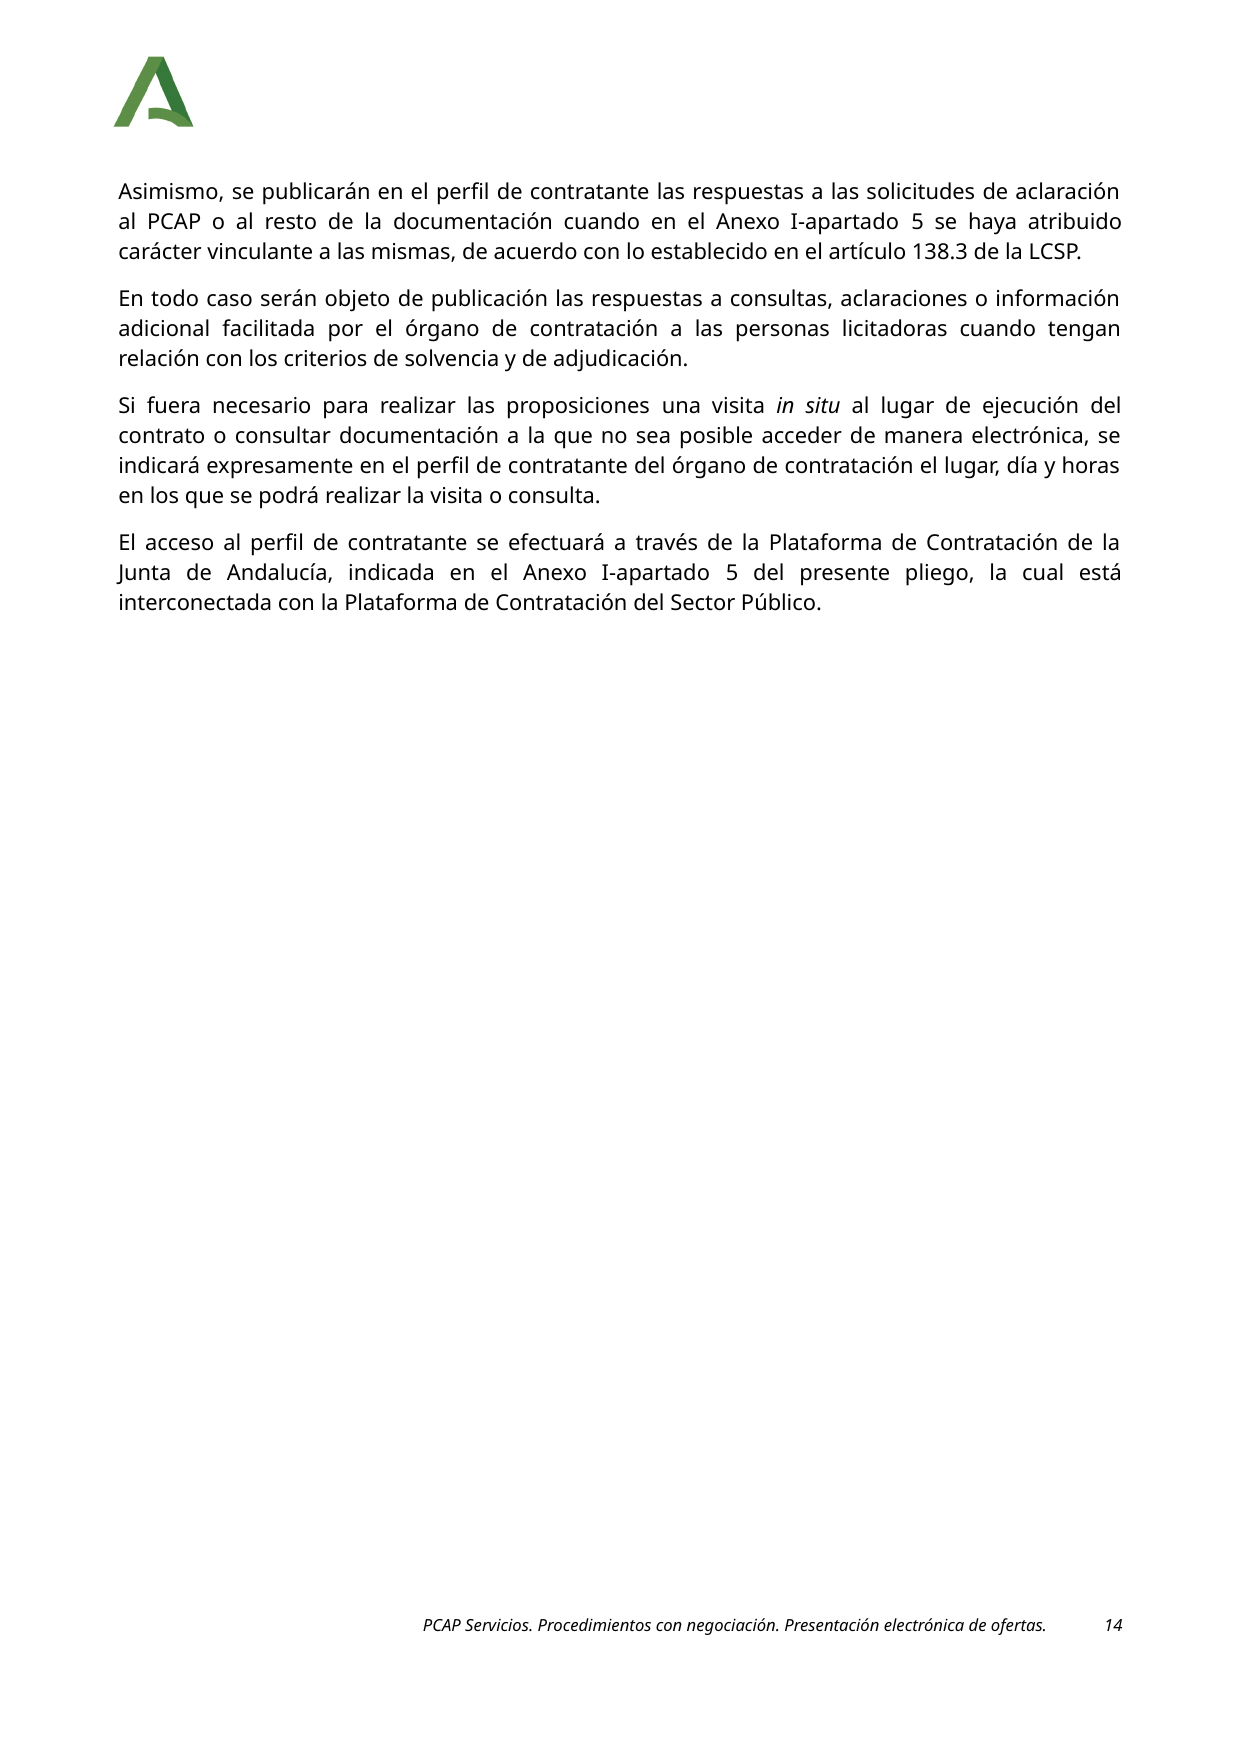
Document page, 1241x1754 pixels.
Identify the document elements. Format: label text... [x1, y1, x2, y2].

text Si fuera necesario para realizar las proposiciones una visita in situ al lugar de ejecución del contrato o consultar documentación a la que no sea posible acceder de manera electrónica, se indicará expresamente en el perfil de contratante del órgano de contratación el lugar, día y horas en los que se podrá realizar la visita o consulta. [118, 391, 1122, 510]
text Asimismo, se publicarán en el perfil de contratante las respuestas a las solicitudes de aclaración al PCAP o al resto de la documentación cuando en el Anexo I-apartado 5 se haya atribuido carácter vinculante a las mismas, de acuerdo con lo establecido en el artículo 138.3 de la LCSP. [118, 176, 1122, 266]
text El acceso al perfil de contratante se efectuará a través de la Plataforma de Contratación de la Junta de Andalucía, indicada en el Anexo I-apartado 5 del presente pliego, la cual está interconectada con la Plataforma de Contratación del Sector Público. [118, 527, 1122, 617]
text En todo caso serán objeto de publicación las respuestas a consultas, aclaraciones o información adicional facilitada por el órgano de contratación a las personas licitadoras cuando tengan relación con los criterios de solvencia y de adjudicación. [118, 283, 1122, 373]
picture [109, 52, 198, 131]
